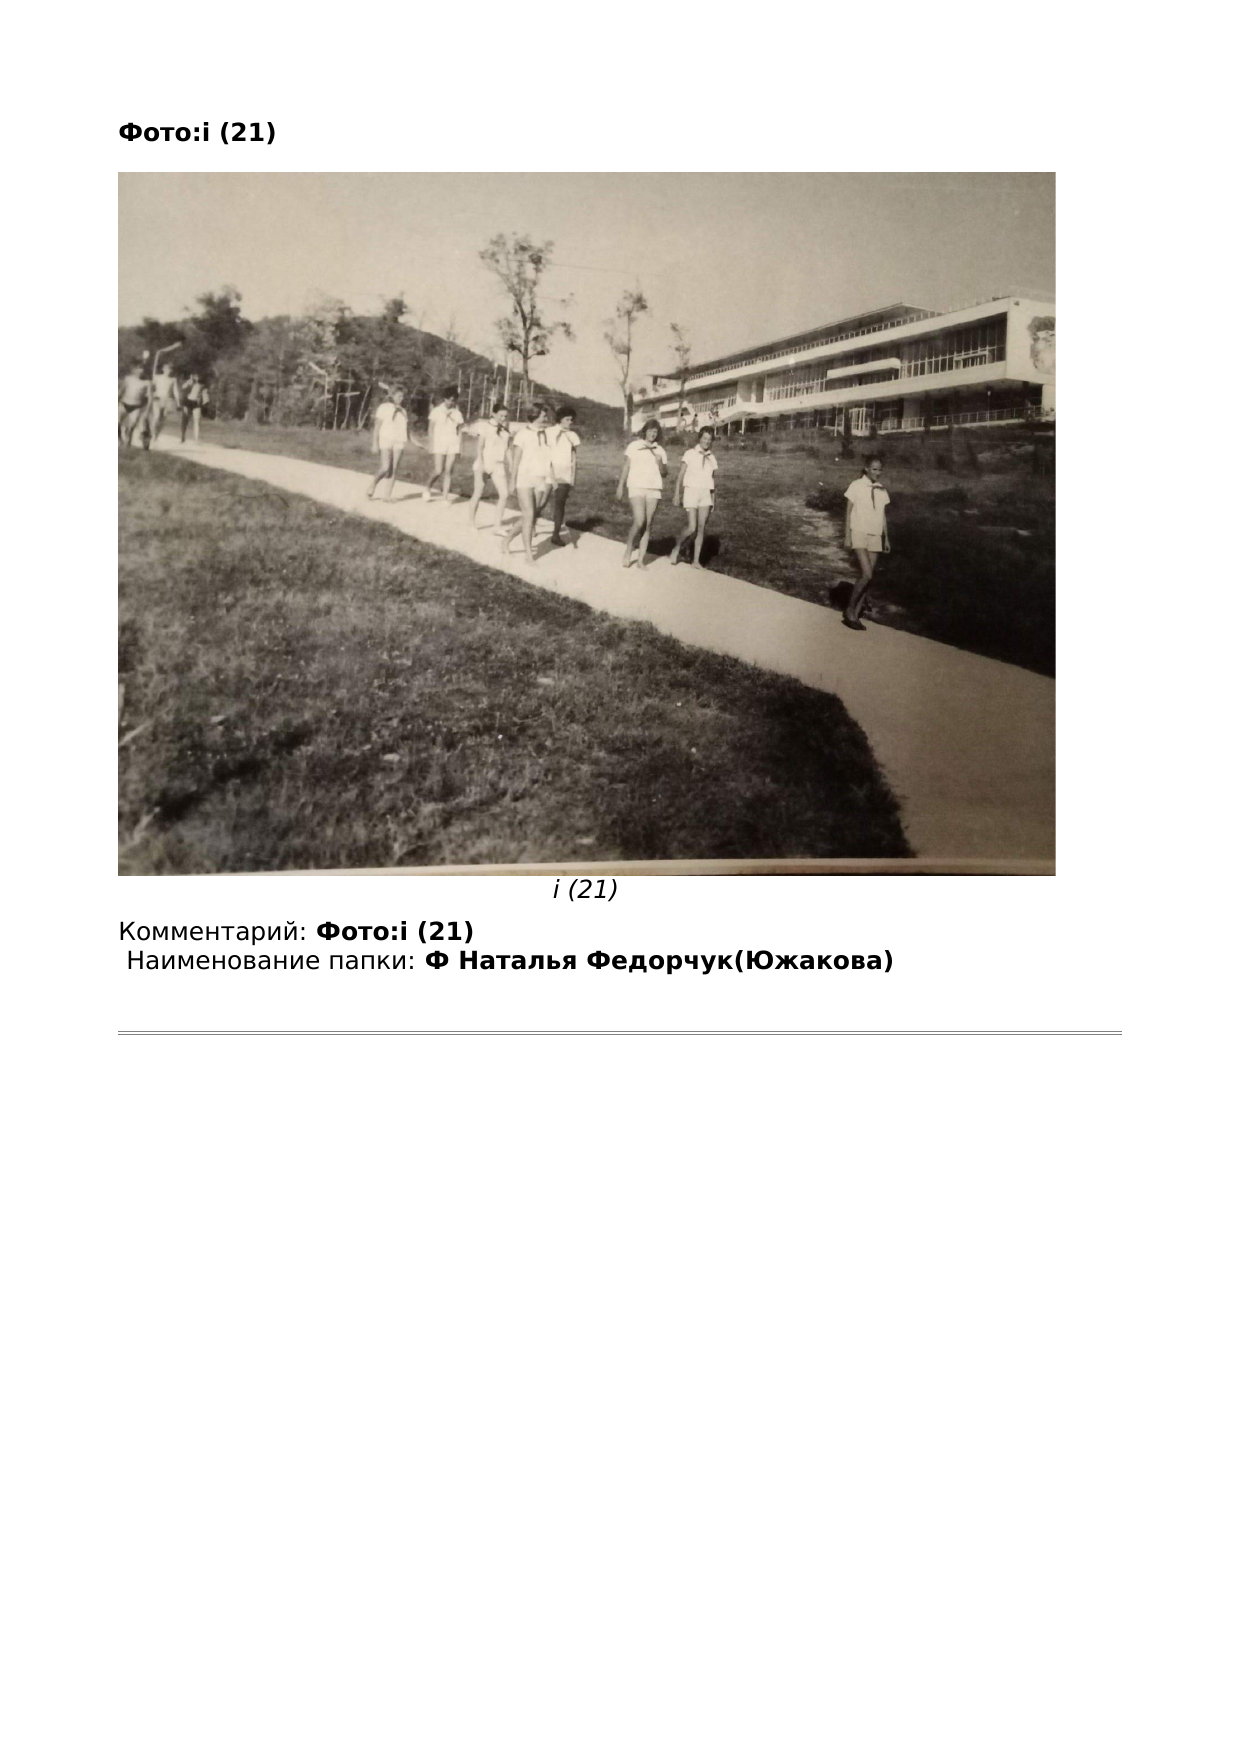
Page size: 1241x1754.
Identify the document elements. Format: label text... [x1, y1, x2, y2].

text Комментарий: Фото:i (21) Наименование папки: Ф Наталья Федорчук(Южакова) [118, 917, 1122, 1004]
picture [118, 172, 1056, 876]
subtitle Фото:i (21) [118, 118, 1122, 147]
text i (21) [118, 876, 1056, 904]
